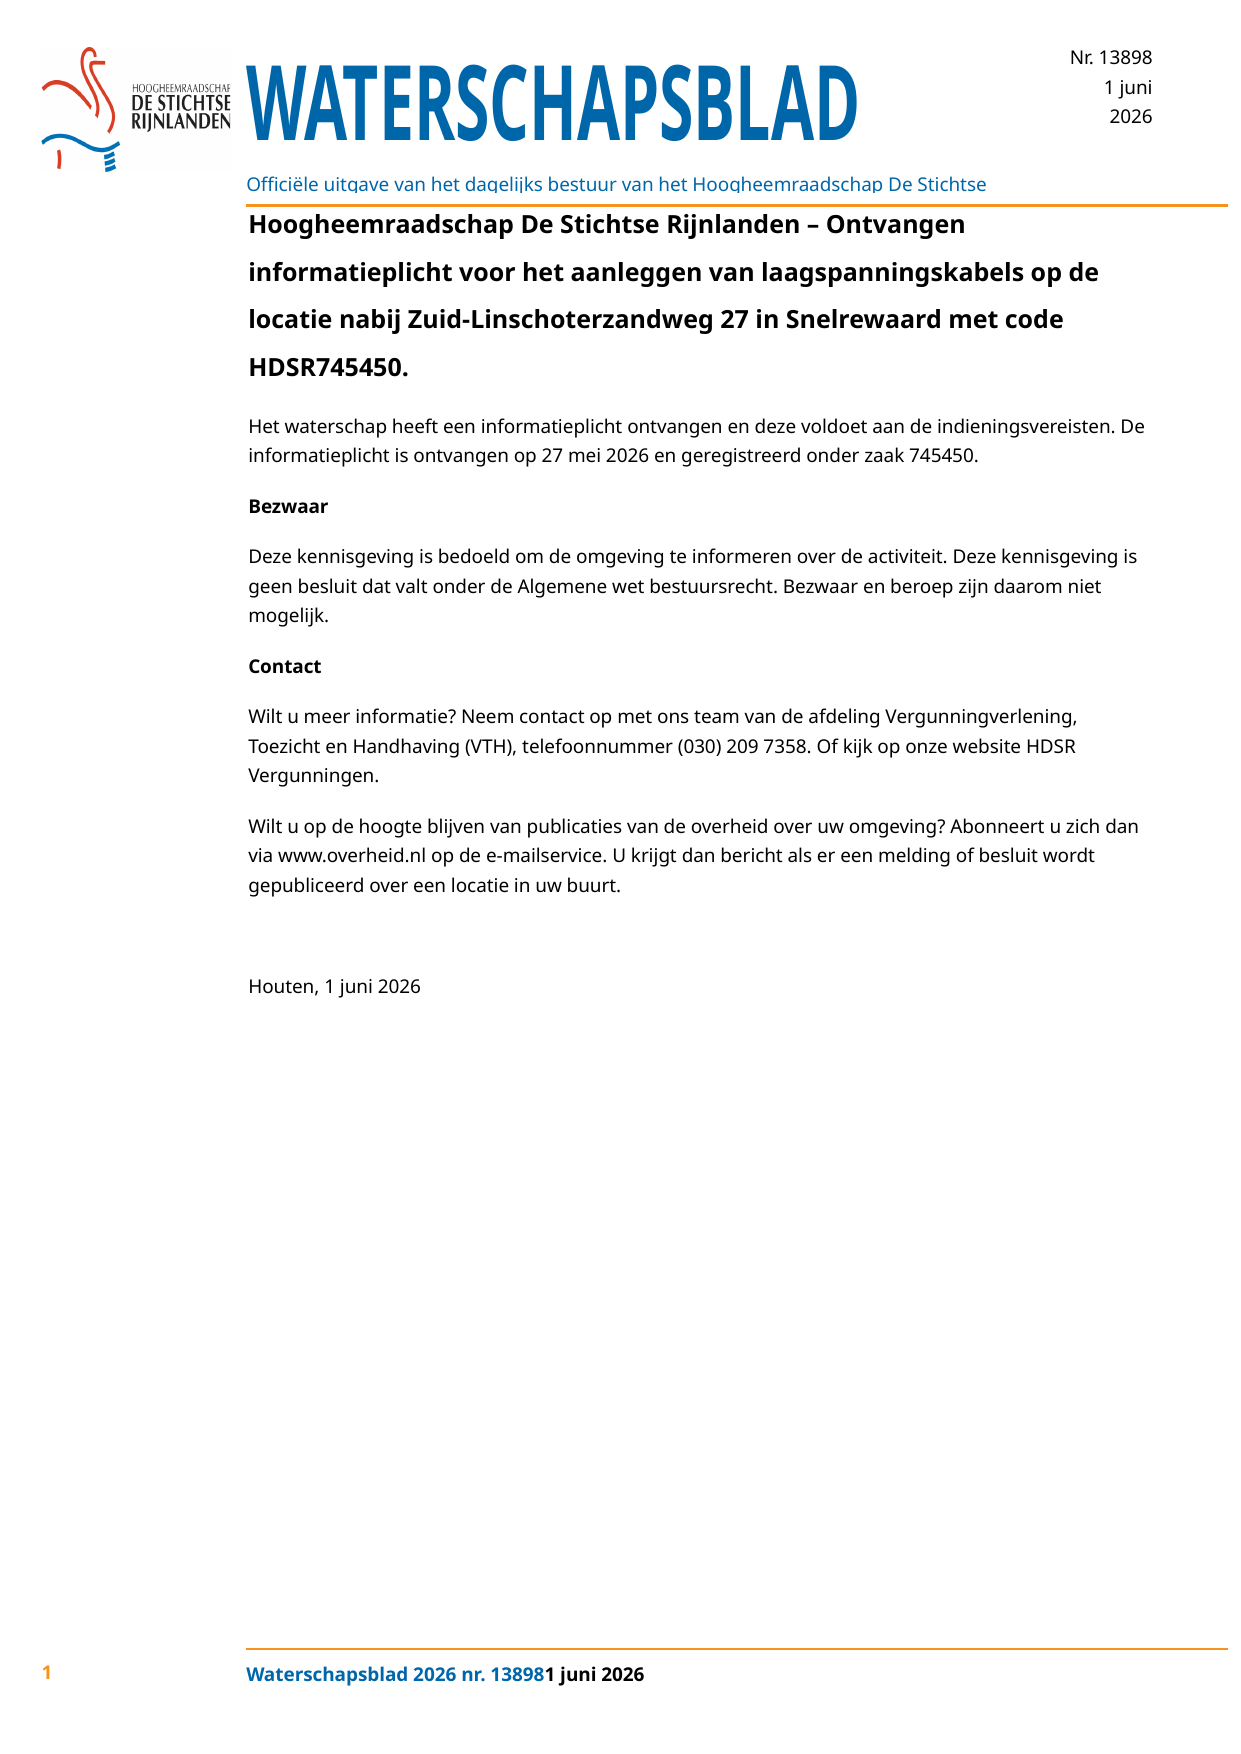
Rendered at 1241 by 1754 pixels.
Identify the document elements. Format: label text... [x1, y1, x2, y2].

text Houten, 1 juni 2026 [248, 973, 1152, 999]
text Deze kennisgeving is bedoeld om de omgeving te informeren over de activiteit. Deze kennisgeving is geen besluit dat valt onder de Algemene wet bestuursrecht. Bezwaar en beroep zijn daarom niet mogelijk. [248, 543, 1152, 628]
text Contact [248, 653, 1152, 679]
text Hoogheemraadschap De Stichtse Rijnlanden – Ontvangen informatieplicht voor het aanleggen van laagspanningskabels op de locatie nabij Zuid-Linschoterzandweg 27 in Snelrewaard met code HDSR745450. [248, 207, 1152, 384]
text Wilt u meer informatie? Neem contact op met ons team van de afdeling Vergunningverlening, Toezicht en Handhaving (VTH), telefoonnummer (030) 209 7358. Of kijk op onze website HDSR Vergunningen. [248, 703, 1152, 788]
picture [41, 47, 231, 172]
text Het waterschap heeft een informatieplicht ontvangen en deze voldoet aan de indieningsvereisten. De informatieplicht is ontvangen op 27 mei 2026 en geregistreerd onder zaak 745450. [248, 413, 1152, 468]
text Wilt u op de hoogte blijven van publicaties van de overheid over uw omgeving? Abonneert u zich dan via www.overheid.nl op de e-mailservice. U krijgt dan bericht als er een melding of besluit wordt gepubliceerd over een locatie in uw buurt. [248, 813, 1152, 898]
text Bezwaar [248, 493, 1152, 519]
